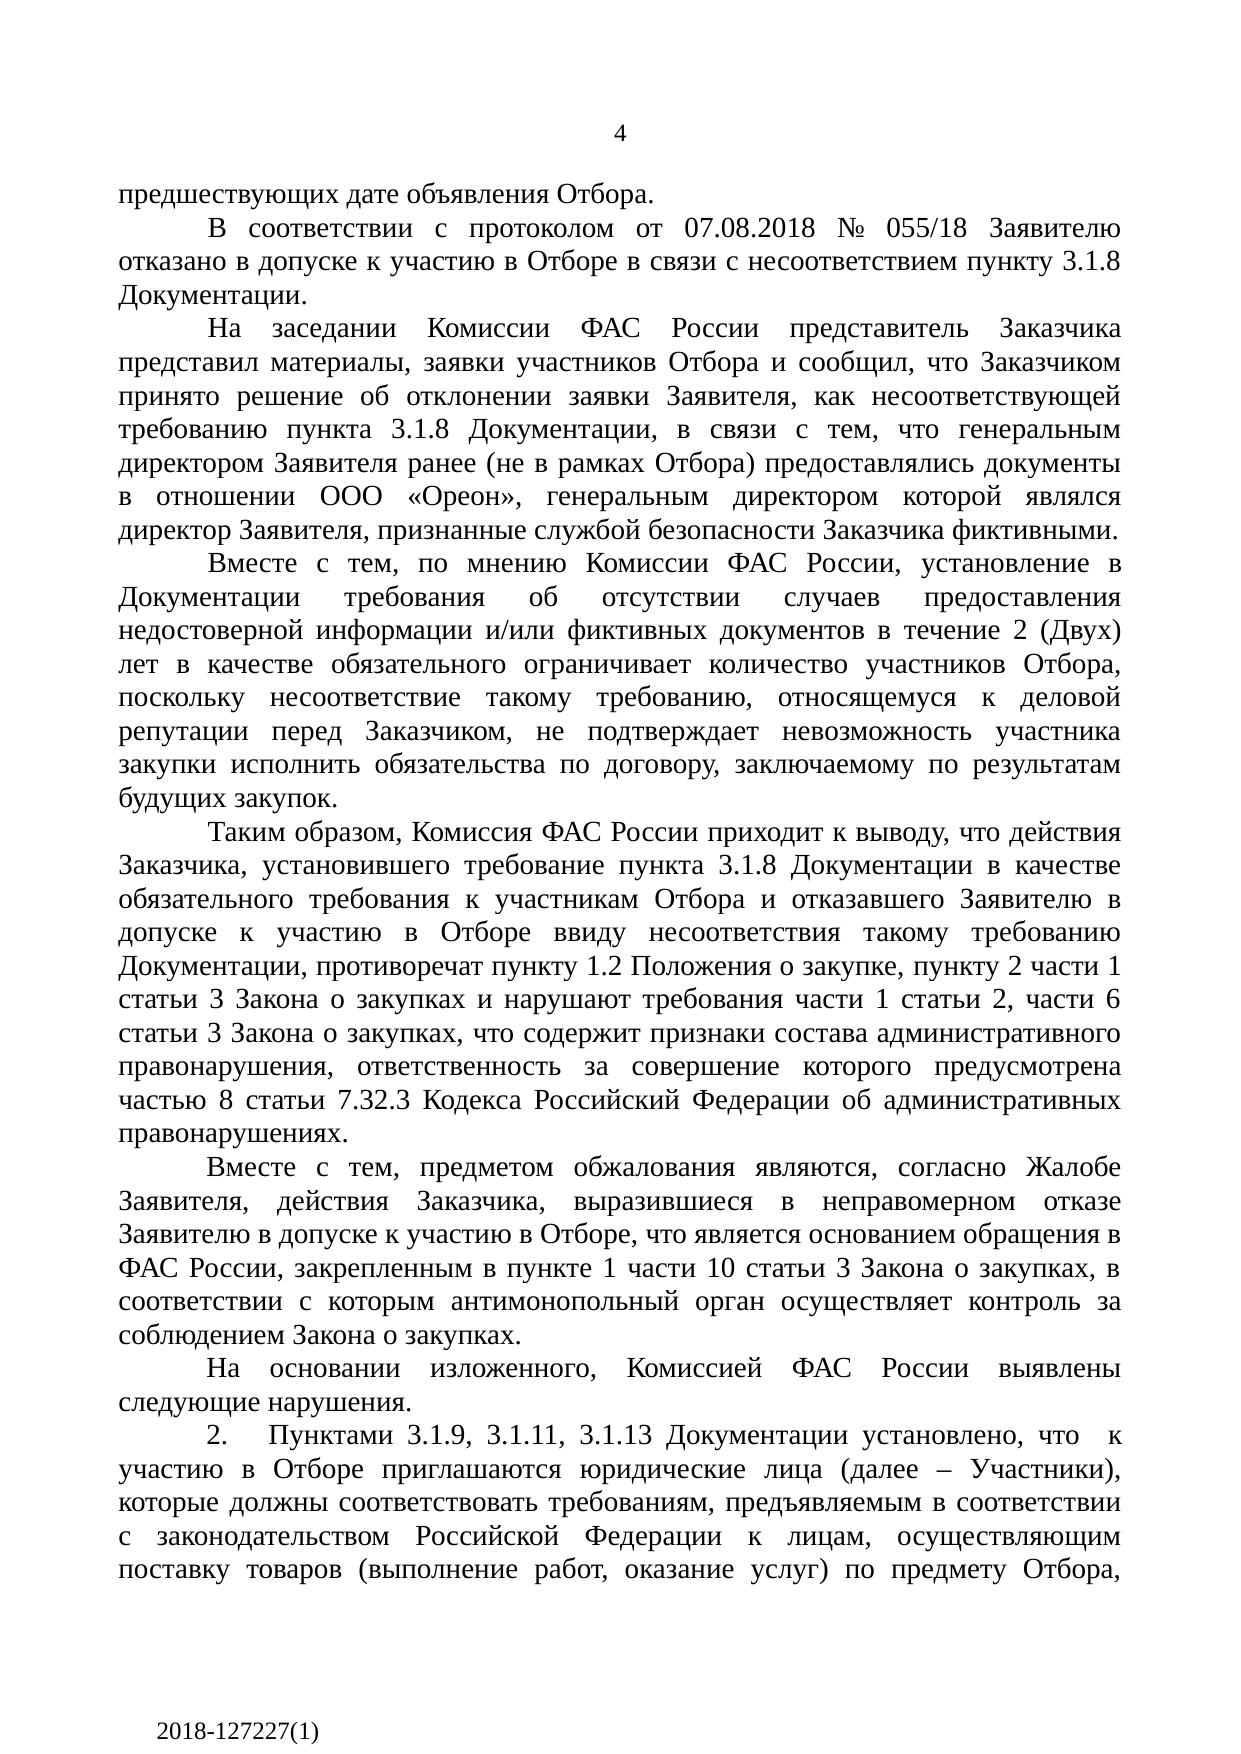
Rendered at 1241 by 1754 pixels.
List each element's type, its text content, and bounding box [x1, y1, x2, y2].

text На основании изложенного, Комиссией ФАС России выявлены следующие нарушения. [118, 1350, 1122, 1417]
list Пунктами 3.1.9, 3.1.11, 3.1.13 Документации установлено, что к участию в Отборе приглашаются юридические лица (далее – Участники), которые должны соответствовать требованиям, предъявляемым в соответствии с законодательством Российской Федерации к лицам, осуществляющим поставку товаров (выполнение работ, оказание услуг) по предмету Отбора, [118, 1417, 1122, 1585]
text В соответствии с протоколом от 07.08.2018 № 055/18 Заявителю отказано в допуске к участию в Отборе в связи с несоответствием пункту 3.1.8 Документации. [118, 210, 1122, 311]
text Вместе с тем, по мнению Комиссии ФАС России, установление в Документации требования об отсутствии случаев предоставления недостоверной информации и/или фиктивных документов в течение 2 (Двух) лет в качестве обязательного ограничивает количество участников Отбора, поскольку несоответствие такому требованию, относящемуся к деловой репутации перед Заказчиком, не подтверждает невозможность участника закупки исполнить обязательства по договору, заключаемому по результатам будущих закупок. [118, 545, 1122, 814]
text На заседании Комиссии ФАС России представитель Заказчика представил материалы, заявки участников Отбора и сообщил, что Заказчиком принято решение об отклонении заявки Заявителя, как несоответствующей требованию пункта 3.1.8 Документации, в связи с тем, что генеральным директором Заявителя ранее (не в рамках Отбора) предоставлялись документы в отношении ООО «Ореон», генеральным директором которой являлся директор Заявителя, признанные службой безопасности Заказчика фиктивными. [118, 311, 1122, 545]
text предшествующих дате объявления Отбора. [118, 176, 1122, 210]
text Таким образом, Комиссия ФАС России приходит к выводу, что действия Заказчика, установившего требование пункта 3.1.8 Документации в качестве обязательного требования к участникам Отбора и отказавшего Заявителю в допуске к участию в Отборе ввиду несоответствия такому требованию Документации, противоречат пункту 1.2 Положения о закупке, пункту 2 части 1 статьи 3 Закона о закупках и нарушают требования части 1 статьи 2, части 6 статьи 3 Закона о закупках, что содержит признаки состава административного правонарушения, ответственность за совершение которого предусмотрена частью 8 статьи 7.32.3 Кодекса Российский Федерации об административных правонарушениях. [118, 814, 1122, 1149]
text Вместе с тем, предметом обжалования являются, согласно Жалобе Заявителя, действия Заказчика, выразившиеся в неправомерном отказе Заявителю в допуске к участию в Отборе, что является основанием обращения в ФАС России, закрепленным в пункте 1 части 10 статьи 3 Закона о закупках, в соответствии с которым антимонопольный орган осуществляет контроль за соблюдением Закона о закупках. [118, 1149, 1122, 1350]
